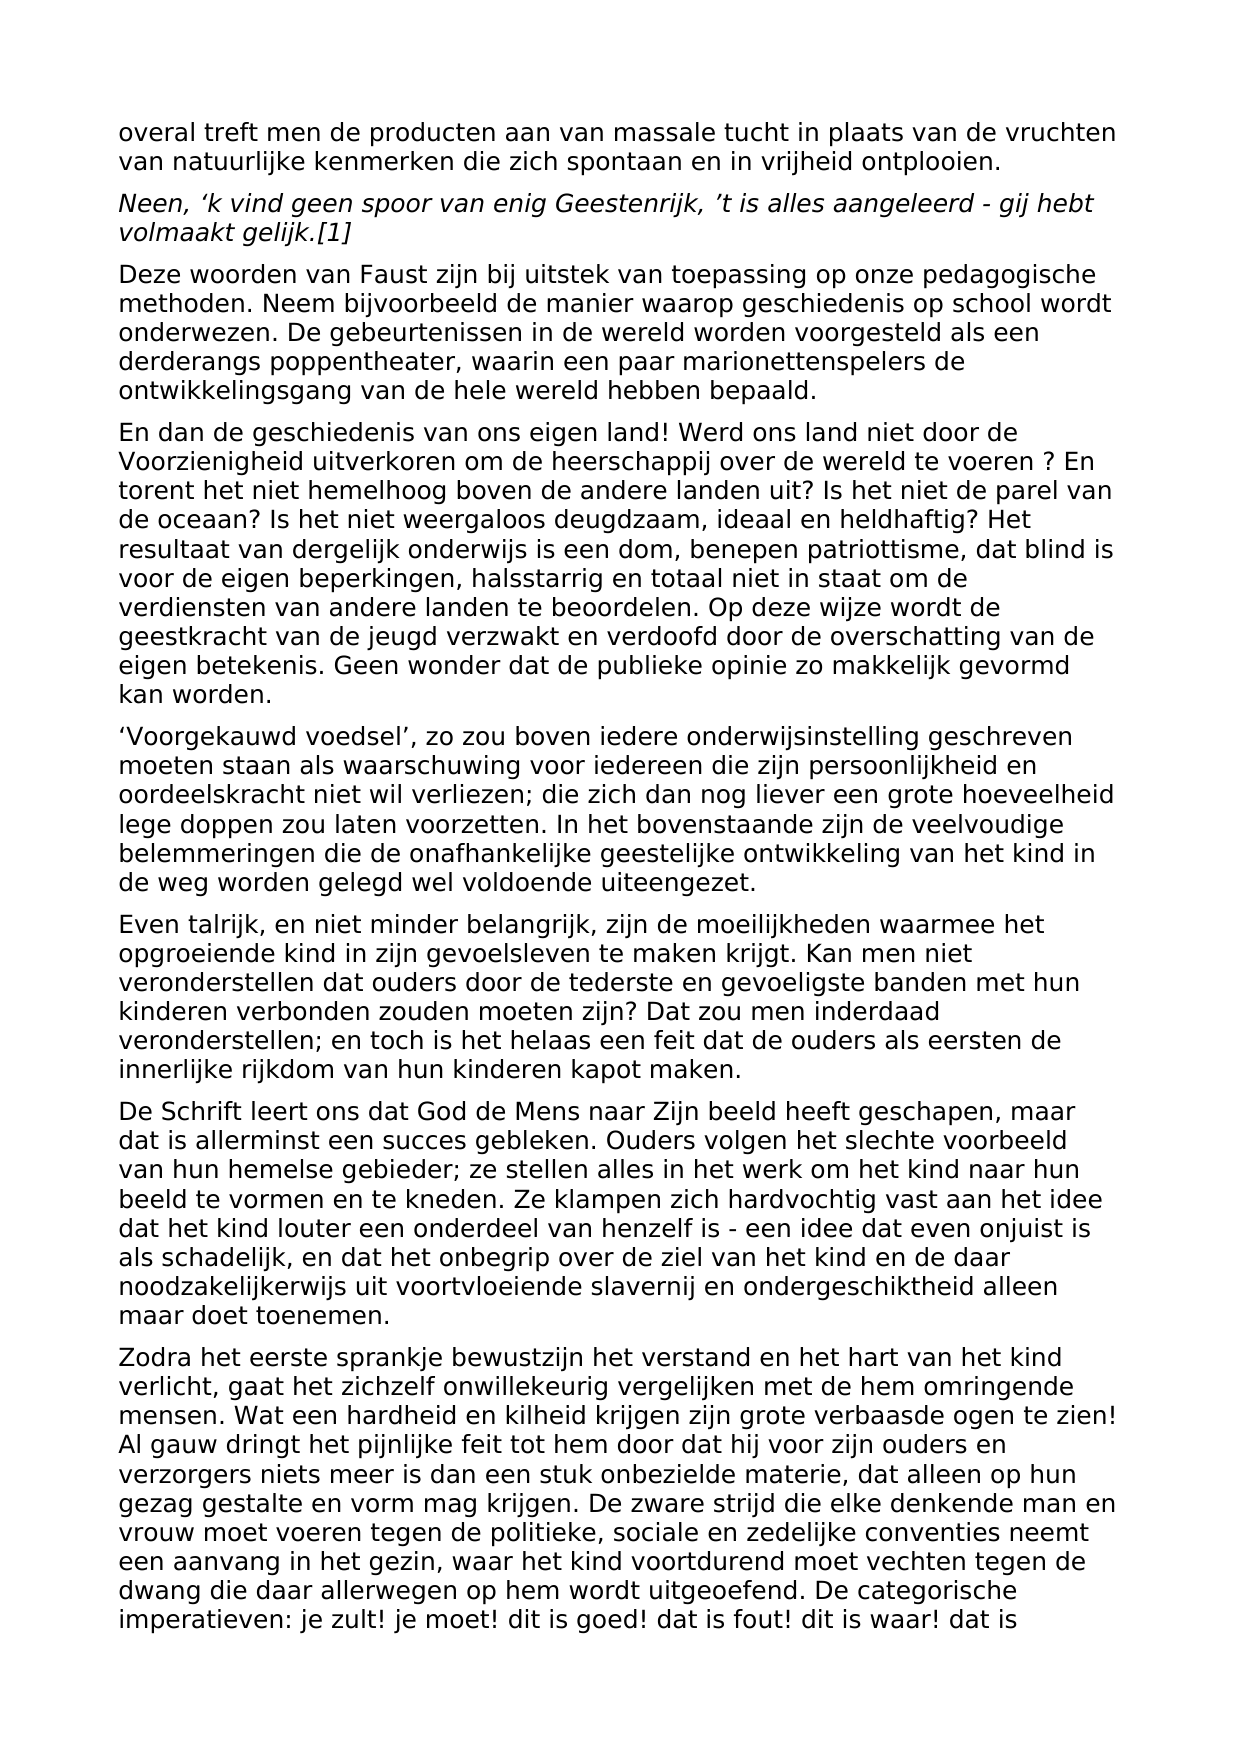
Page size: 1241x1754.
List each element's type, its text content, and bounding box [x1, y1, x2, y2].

text Zodra het eerste sprankje bewustzijn het verstand en het hart van het kind verlicht, gaat het zichzelf onwillekeurig vergelijken met de hem omringende mensen. Wat een hardheid en kilheid krijgen zijn grote verbaasde ogen te zien! Al gauw dringt het pijnlijke feit tot hem door dat hij voor zijn ouders en verzorgers niets meer is dan een stuk onbezielde materie, dat alleen op hun gezag gestalte en vorm mag krijgen. De zware strijd die elke denkende man en vrouw moet voeren tegen de politieke, sociale en zedelijke conventies neemt een aanvang in het gezin, waar het kind voortdurend moet vechten tegen de dwang die daar allerwegen op hem wordt uitgeoefend. De categorische imperatieven: je zult! je moet! dit is goed! dat is fout! dit is waar! dat is [118, 1343, 1122, 1635]
text En dan de geschiedenis van ons eigen land! Werd ons land niet door de Voorzienigheid uitverkoren om de heerschappij over de wereld te voeren ? En torent het niet hemelhoog boven de andere landen uit? Is het niet de parel van de oceaan? Is het niet weergaloos deugdzaam, ideaal en heldhaftig? Het resultaat van dergelijk onderwijs is een dom, benepen patriottisme, dat blind is voor de eigen beperkingen, halsstarrig en totaal niet in staat om de verdiensten van andere landen te beoordelen. Op deze wijze wordt de geestkracht van de jeugd verzwakt en verdoofd door de overschatting van de eigen betekenis. Geen wonder dat de publieke opinie zo makkelijk gevormd kan worden. [118, 418, 1122, 710]
text Even talrijk, en niet minder belangrijk, zijn de moeilijkheden waarmee het opgroeiende kind in zijn gevoelsleven te maken krijgt. Kan men niet veronderstellen dat ouders door de tederste en gevoeligste banden met hun kinderen verbonden zouden moeten zijn? Dat zou men inderdaad veronderstellen; en toch is het helaas een feit dat de ouders als eersten de innerlijke rijkdom van hun kinderen kapot maken. [118, 910, 1122, 1085]
text Neen, ‘k vind geen spoor van enig Geestenrijk, ’t is alles aangeleerd - gij hebt volmaakt gelijk.[1] [118, 189, 1122, 247]
text Deze woorden van Faust zijn bij uitstek van toepassing op onze pedagogische methoden. Neem bijvoorbeeld de manier waarop geschiedenis op school wordt onderwezen. De gebeurtenissen in de wereld worden voorgesteld als een derderangs poppentheater, waarin een paar marionettenspelers de ontwikkelingsgang van de hele wereld hebben bepaald. [118, 260, 1122, 406]
text De Schrift leert ons dat God de Mens naar Zijn beeld heeft geschapen, maar dat is allerminst een succes gebleken. Ouders volgen het slechte voorbeeld van hun hemelse gebieder; ze stellen alles in het werk om het kind naar hun beeld te vormen en te kneden. Ze klampen zich hardvochtig vast aan het idee dat het kind louter een onderdeel van henzelf is - een idee dat even onjuist is als schadelijk, en dat het onbegrip over de ziel van het kind en de daar noodzakelijkerwijs uit voortvloeiende slavernij en ondergeschiktheid alleen maar doet toenemen. [118, 1097, 1122, 1331]
text ‘Voorgekauwd voedsel’, zo zou boven iedere onderwijsinstelling geschreven moeten staan als waarschuwing voor iedereen die zijn persoonlijkheid en oordeelskracht niet wil verliezen; die zich dan nog liever een grote hoeveelheid lege doppen zou laten voorzetten. In het bovenstaande zijn de veelvoudige belemmeringen die de onafhankelijke geestelijke ontwikkeling van het kind in de weg worden gelegd wel voldoende uiteengezet. [118, 722, 1122, 897]
text overal treft men de producten aan van massale tucht in plaats van de vruchten van natuurlijke kenmerken die zich spontaan en in vrijheid ontplooien. [118, 118, 1122, 176]
